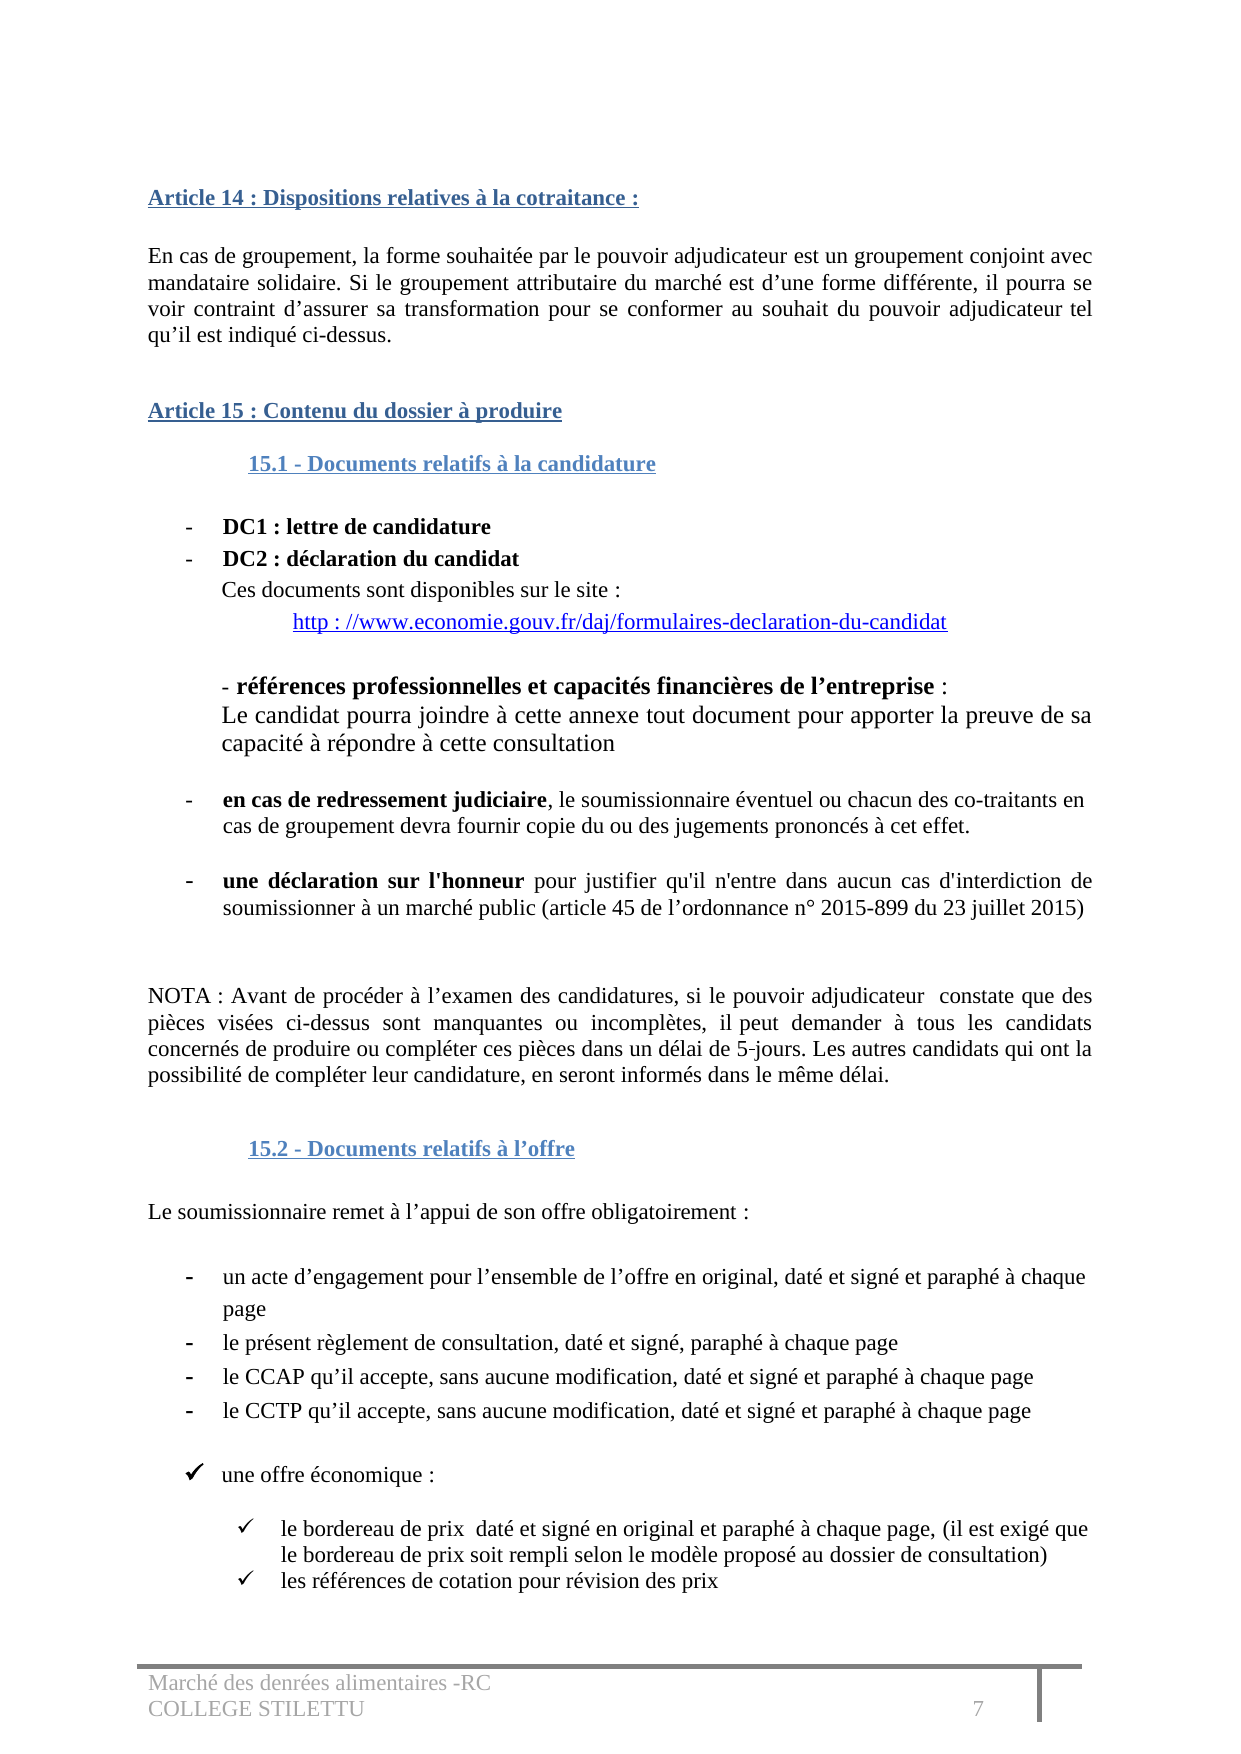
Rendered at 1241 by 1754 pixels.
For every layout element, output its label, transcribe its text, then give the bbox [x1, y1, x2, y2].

subtitle 15.1 - Documents relatifs à la candidature [248, 450, 1093, 476]
text En cas de groupement, la forme souhaitée par le pouvoir adjudicateur est un groupement conjoint avec mandataire solidaire. Si le groupement attributaire du marché est d’une forme différente, il pourra se voir contraint d’assurer sa transformation pour se conformer au souhait du pouvoir adjudicateur tel qu’il est indiqué ci-dessus. [148, 242, 1093, 348]
list une déclaration sur l'honneur pour justifier qu'il n'entre dans aucun cas d'interdiction de soumissionner à un marché public (article 45 de l’ordonnance n° 2015-899 du 23 juillet 2015) [185, 865, 1093, 920]
text Article 14 : Dispositions relatives à la cotraitance : [148, 184, 1093, 211]
list en cas de redressement judiciaire, le soumissionnaire éventuel ou chacun des co-traitants en cas de groupement devra fournir copie du ou des jugements prononcés à cet effet. [185, 786, 1093, 839]
list le bordereau de prix daté et signé en original et paraphé à chaque page, (il est exigé que le bordereau de prix soit rempli selon le modèle proposé au dossier de consultation) [236, 1515, 1093, 1567]
list le CCAP qu’il accepte, sans aucune modification, daté et signé et paraphé à chaque page [185, 1361, 1093, 1390]
list DC1 : lettre de candidature [185, 513, 1093, 539]
list DC2 : déclaration du candidat [185, 545, 1093, 571]
text Ces documents sont disponibles sur le site : [221, 576, 1093, 603]
subtitle Article 15 : Contenu du dossier à produire [148, 398, 1093, 424]
text Le candidat pourra joindre à cette annexe tout document pour apporter la preuve de sa capacité à répondre à cette consultation [221, 700, 1093, 757]
text http : //www.economie.gouv.fr/daj/formulaires-declaration-du-candidat [148, 608, 1093, 634]
list un acte d’engagement pour l’ensemble de l’offre en original, daté et signé et paraphé à chaque page [185, 1261, 1093, 1321]
text NOTA : Avant de procéder à l’examen des candidatures, si le pouvoir adjudicateur constate que des pièces visées ci-dessus sont manquantes ou incomplètes, il peut demander à tous les candidats concernés de produire ou compléter ces pièces dans un délai de 5 jours. Les autres candidats qui ont la possibilité de compléter leur candidature, en seront informés dans le même délai. [148, 982, 1093, 1088]
list une offre économique : [184, 1462, 1093, 1488]
subtitle 15.2 - Documents relatifs à l’offre [248, 1135, 1093, 1161]
list le CCTP qu’il accepte, sans aucune modification, daté et signé et paraphé à chaque page [185, 1396, 1093, 1424]
list références professionnelles et capacités financières de l’entreprise : [221, 671, 1093, 700]
list les références de cotation pour révision des prix [236, 1567, 1093, 1594]
text Le soumissionnaire remet à l’appui de son offre obligatoirement : [148, 1198, 1093, 1224]
list le présent règlement de consultation, daté et signé, paraphé à chaque page [185, 1327, 1093, 1355]
